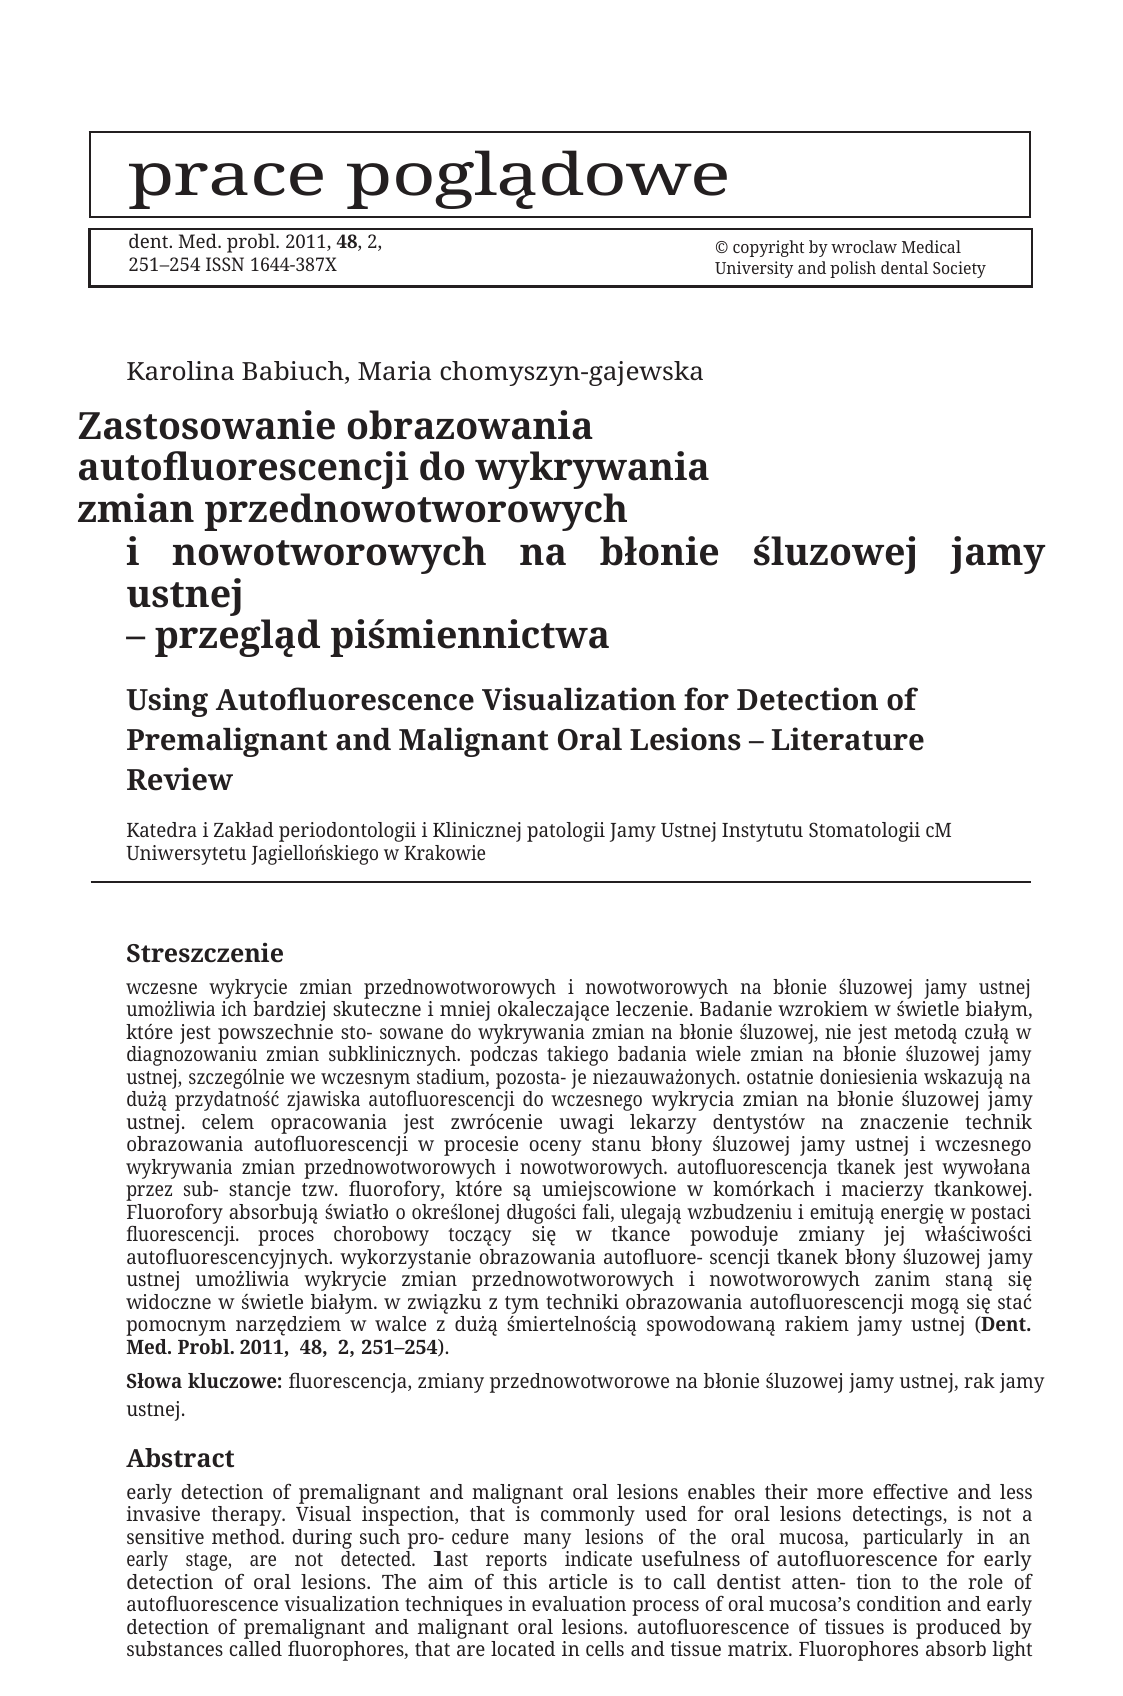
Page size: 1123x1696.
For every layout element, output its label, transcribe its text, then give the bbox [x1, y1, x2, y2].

text i nowotworowych na błonie śluzowej jamy ustnej [126, 532, 1046, 616]
text Karolina Babiuch, Maria chomyszyn-gajewska [126, 353, 1046, 387]
text early detection of premalignant and malignant oral lesions enables their more effective and less invasive therapy. Visual inspection, that is commonly used for oral lesions detectings, is not a sensitive method. during such pro- cedure many lesions of the oral mucosa, particularly in an early stage, are not detected. last reports indicate usefulness of autofluorescence for early detection of oral lesions. The aim of this article is to call dentist atten- tion to the role of autofluorescence visualization techniques in evaluation process of oral mucosa’s condition and early detection of premalignant and malignant oral lesions. autofluorescence of tissues is produced by substances called fluorophores, that are located in cells and tissue matrix. Fluorophores absorb light [126, 1481, 1033, 1661]
text wczesne wykrycie zmian przednowotworowych i nowotworowych na błonie śluzowej jamy ustnej umożliwia ich bardziej skuteczne i mniej okaleczające leczenie. Badanie wzrokiem w świetle białym, które jest powszechnie sto- sowane do wykrywania zmian na błonie śluzowej, nie jest metodą czułą w diagnozowaniu zmian subklinicznych. podczas takiego badania wiele zmian na błonie śluzowej jamy ustnej, szczególnie we wczesnym stadium, pozosta- je niezauważonych. ostatnie doniesienia wskazują na dużą przydatność zjawiska autofluorescencji do wczesnego wykrycia zmian na błonie śluzowej jamy ustnej. celem opracowania jest zwrócenie uwagi lekarzy dentystów na znaczenie technik obrazowania autofluorescencji w procesie oceny stanu błony śluzowej jamy ustnej i wczesnego wykrywania zmian przednowotworowych i nowotworowych. autofluorescencja tkanek jest wywołana przez sub- stancje tzw. fluorofory, które są umiejscowione w komórkach i macierzy tkankowej. Fluorofory absorbują światło o określonej długości fali, ulegają wzbudzeniu i emitują energię w postaci fluorescencji. proces chorobowy toczący się w tkance powoduje zmiany jej właściwości autofluorescencyjnych. wykorzystanie obrazowania autofluore- scencji tkanek błony śluzowej jamy ustnej umożliwia wykrycie zmian przednowotworowych i nowotworowych zanim staną się widoczne w świetle białym. w związku z tym techniki obrazowania autofluorescencji mogą się stać pomocnym narzędziem w walce z dużą śmiertelnością spowodowaną rakiem jamy ustnej (Dent. Med. Probl. 2011, 48, 2, 251–254). [126, 976, 1032, 1359]
text prace poglądowe [128, 133, 1029, 211]
subtitle Streszczenie [126, 936, 1046, 970]
text dent. Med. probl. 2011, 48, 2, 251–254 ISSN 1644-387X [128, 230, 425, 276]
text © copyright by wroclaw Medical University and polish dental Society [715, 237, 1026, 279]
text Using Autofluorescence Visualization for Detection of Premalignant and Malignant Oral Lesions – Literature Review [126, 679, 969, 799]
text Katedra i Zakład periodontologii i Klinicznej patologii Jamy Ustnej Instytutu Stomatologii cM Uniwersytetu Jagiellońskiego w Krakowie [126, 819, 998, 865]
subtitle Zastosowanie obrazowania autofluorescencji do wykrywania zmian przednowotworowych [77, 406, 832, 531]
text Słowa kluczowe: fluorescencja, zmiany przednowotworowe na błonie śluzowej jamy ustnej, rak jamy ustnej. [126, 1368, 1046, 1422]
subtitle Abstract [126, 1441, 1046, 1475]
text – przegląd piśmiennictwa [126, 616, 1046, 657]
